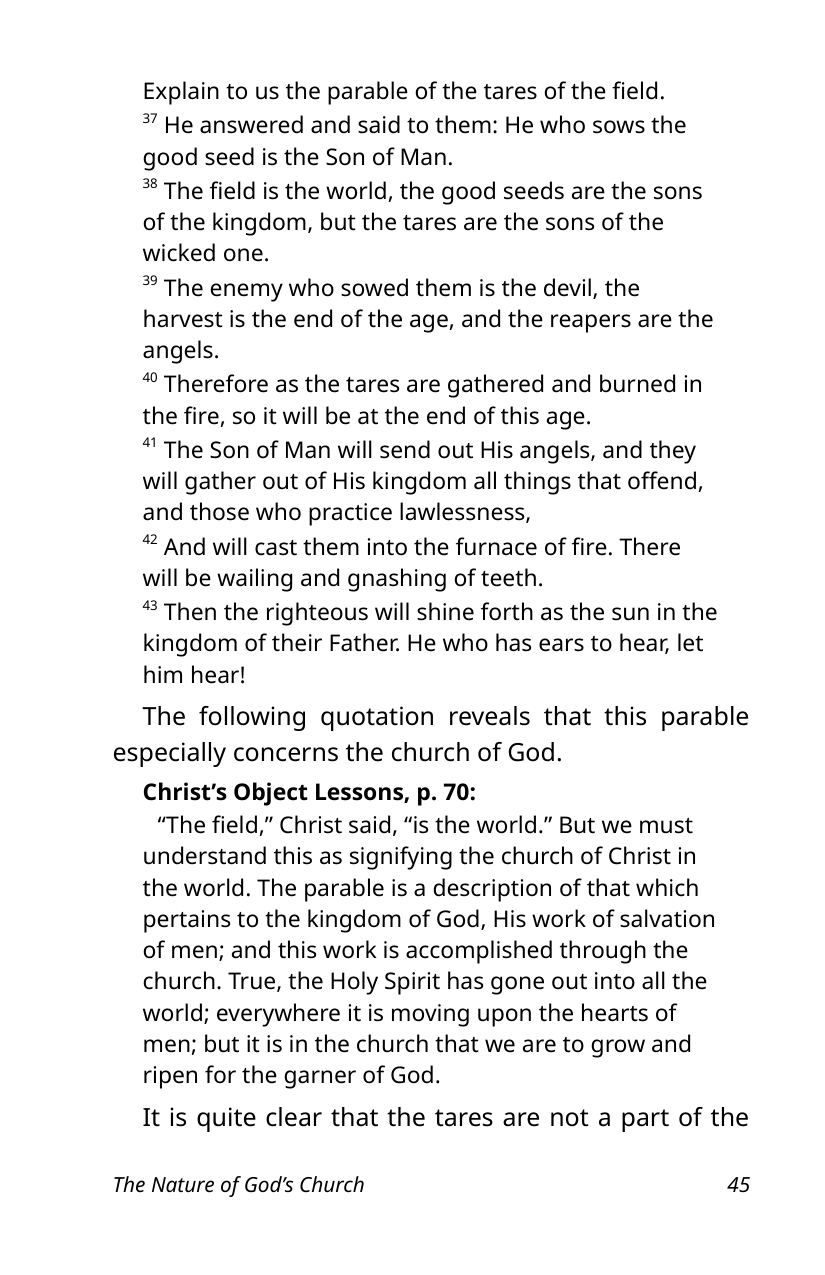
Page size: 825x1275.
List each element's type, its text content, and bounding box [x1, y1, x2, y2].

text “The field,” Christ said, “is the world.” But we must understand this as signifying the church of Christ in the world. The parable is a description of that which pertains to the kingdom of God, His work of salvation of men; and this work is accomplished through the church. True, the Holy Spirit has gone out into all the world; everywhere it is moving upon the hearts of men; but it is in the church that we are to grow and ripen for the garner of God. [142, 809, 720, 1090]
text 40 Therefore as the tares are gathered and burned in the fire, so it will be at the end of this age. [142, 368, 720, 431]
text 41 The Son of Man will send out His angels, and they will gather out of His kingdom all things that offend, and those who practice lawlessness, [142, 434, 720, 528]
text It is quite clear that the tares are not a part of the [112, 1099, 750, 1133]
text Christ’s Object Lessons, p. 70: [142, 776, 750, 808]
text 38 The field is the world, the good seeds are the sons of the kingdom, but the tares are the sons of the wicked one. [142, 175, 720, 268]
text 42 And will cast them into the furnace of fire. There will be wailing and gnashing of teeth. [142, 531, 720, 593]
text Explain to us the parable of the tares of the field. [142, 75, 720, 106]
text 39 The enemy who sowed them is the devil, the harvest is the end of the age, and the reapers are the angels. [142, 272, 720, 365]
text 43 Then the righteous will shine forth as the sun in the kingdom of their Father. He who has ears to hear, let him hear! [142, 596, 720, 690]
text 37 He answered and said to them: He who sows the good seed is the Son of Man. [142, 109, 720, 172]
text The following quotation reveals that this parable especially concerns the church of God. [112, 699, 750, 769]
